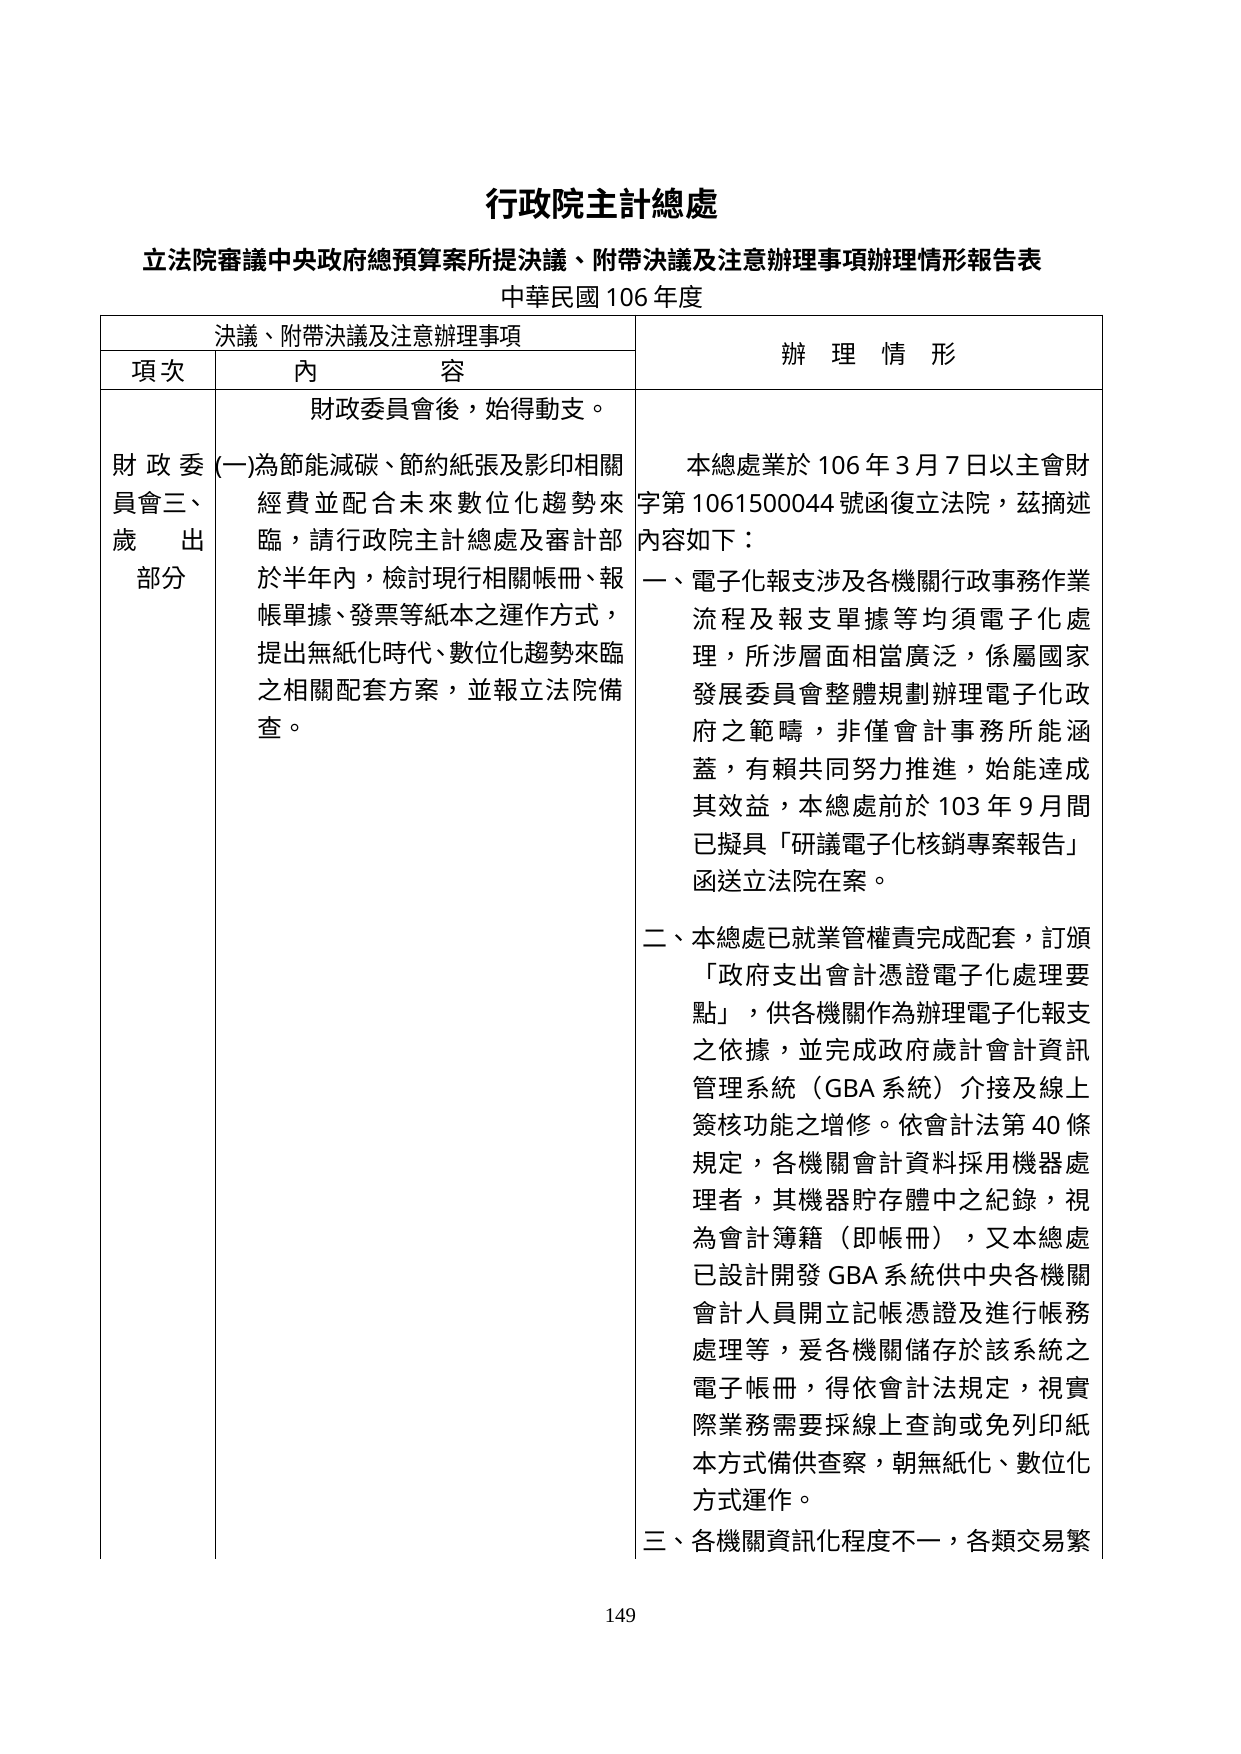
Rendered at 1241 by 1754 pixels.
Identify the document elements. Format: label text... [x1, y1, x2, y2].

table_cell [101, 390, 215, 445]
table_cell 決議、附帶決議及注意辦理事項 [101, 316, 635, 350]
table_cell 財政委員會後，始得動支。 [216, 390, 635, 445]
table_cell (一)為節能減碳、節約紙張及影印相關經費並配合未來數位化趨勢來臨，請行政院主計總處及審計部於半年內，檢討現行相關帳冊、報帳單據、發票等紙本之運作方式，提出無紙化時代、數位化趨勢來臨之相關配套方案，並報立法院備查。 [216, 445, 635, 1559]
table_cell 辦理情形 [636, 316, 1102, 389]
table_cell 本總處業於106年3月7日以主會財字第1061500044號函復立法院，茲摘述內容如下： 一、電子化報支涉及各機關行政事務作業流程及報支單據等均須電子化處理，所涉層面相當廣泛，係屬國家發展委員會整體規劃辦理電子化政府之範疇，非僅會計事務所能涵蓋，有賴共同努力推進，始能逹成其效益，本總處前於103年9月間已擬具「研議電子化核銷專案報告」函送立法院在案。 二、本總處已就業管權責完成配套，訂頒「政府支出會計憑證電子化處理要點」，供各機關作為辦理電子化報支之依據，並完成政府歲計會計資訊管理系統（GBA系統）介接及線上簽核功能之增修。依會計法第40條規定，各機關會計資料採用機器處理者，其機器貯存體中之紀錄，視為會計簿籍（即帳冊），又本總處已設計開發GBA系統供中央各機關會計人員開立記帳憑證及進行帳務處理等，爰各機關儲存於該系統之電子帳冊，得依會計法規定，視實際業務需要採線上查詢或免列印紙本方式備供查察，朝無紙化、數位化方式運作。 三、各機關資訊化程度不一，各類交易繁 [636, 445, 1102, 1559]
table_cell 內 容 [216, 351, 635, 389]
table_cell 項次 [101, 351, 215, 389]
table_cell 財政委員會三、歲出 部分 [101, 445, 215, 1559]
table_header 行政院主計總處 立法院審議中央政府總預算案所提決議、附帶決議及注意辦理事項辦理情形報告表 中華民國106年度 [101, 165, 1102, 314]
table_cell [636, 390, 1102, 445]
